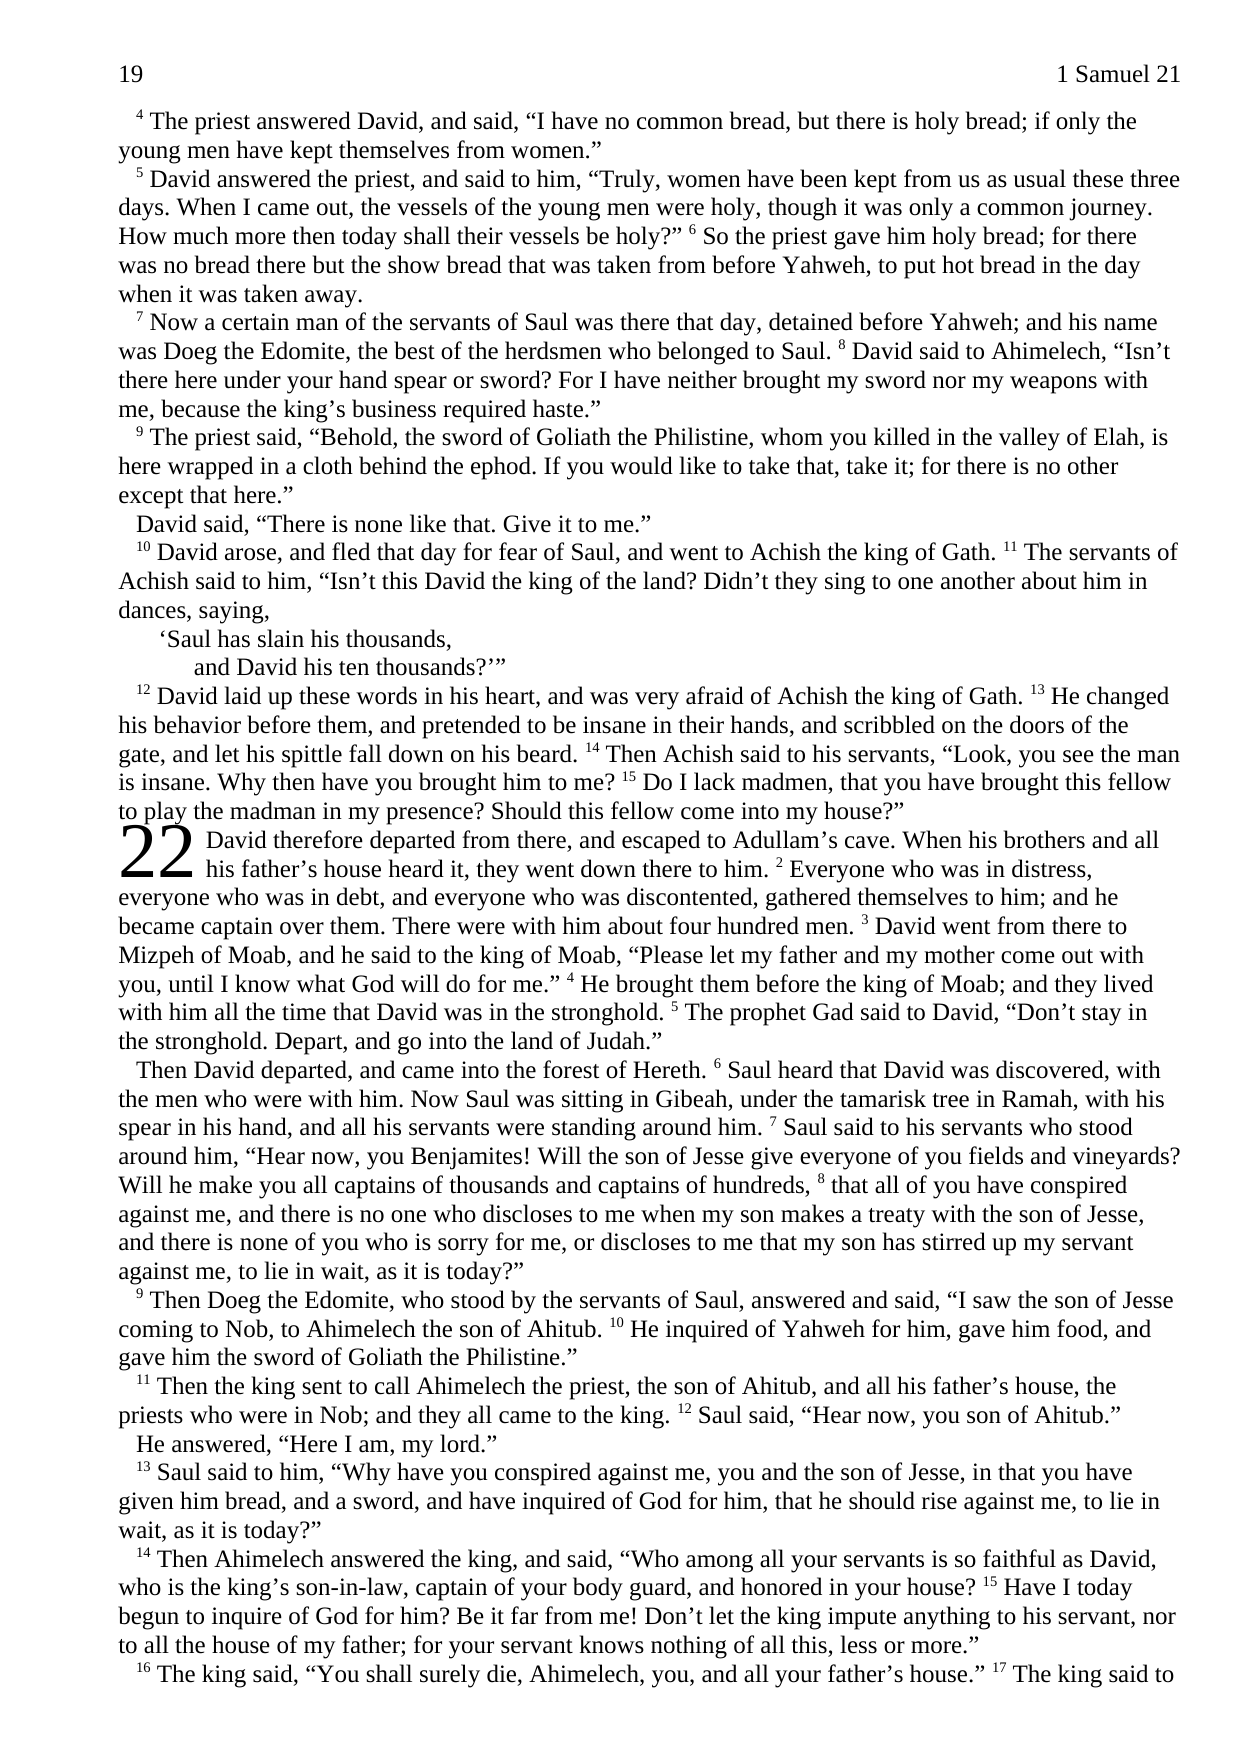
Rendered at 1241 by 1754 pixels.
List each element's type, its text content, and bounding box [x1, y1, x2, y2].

text 5 David answered the priest, and said to him, “Truly, women have been kept from us as usual these three days. When I came out, the vessels of the young men were holy, though it was only a common journey. How much more then today shall their vessels be holy?” 6 So the priest gave him holy bread; for there was no bread there but the show bread that was taken from before Yahweh, to put hot bread in the day when it was taken away. [118, 164, 1181, 307]
text 7 Now a certain man of the servants of Saul was there that day, detained before Yahweh; and his name was Doeg the Edomite, the best of the herdsmen who belonged to Saul. 8 David said to Ahimelech, “Isn’t there here under your hand spear or sword? For I have neither brought my sword nor my weapons with me, because the king’s business required haste.” [118, 307, 1181, 422]
text 9 The priest said, “Behold, the sword of Goliath the Philistine, whom you killed in the valley of Elah, is here wrapped in a cloth behind the ephod. If you would like to take that, take it; for there is no other except that here.” [118, 422, 1181, 509]
text 11 Then the king sent to call Ahimelech the priest, the son of Ahitub, and all his father’s house, the priests who were in Nob; and they all came to the king. 12 Saul said, “Hear now, you son of Ahitub.” [118, 1371, 1181, 1429]
text Then David departed, and came into the forest of Hereth. 6 Saul heard that David was discovered, with the men who were with him. Now Saul was sitting in Gibeah, under the tamarisk tree in Ramah, with his spear in his hand, and all his servants were standing around him. 7 Saul said to his servants who stood around him, “Hear now, you Benjamites! Will the son of Jesse give everyone of you fields and vineyards? Will he make you all captains of thousands and captains of hundreds, 8 that all of you have conspired against me, and there is no one who discloses to me when my son makes a treaty with the son of Jesse, and there is none of you who is sorry for me, or discloses to me that my son has stirred up my servant against me, to lie in wait, as it is today?” [118, 1055, 1181, 1285]
text and David his ten thousands?’” [194, 652, 1181, 681]
text 10 David arose, and fled that day for fear of Saul, and went to Achish the king of Gath. 11 The servants of Achish said to him, “Isn’t this David the king of the land? Didn’t they sing to one another about him in dances, saying, [118, 537, 1181, 624]
text 12 David laid up these words in his heart, and was very afraid of Achish the king of Gath. 13 He changed his behavior before them, and pretended to be insane in their hands, and scribbled on the doors of the gate, and let his spittle fall down on his beard. 14 Then Achish said to his servants, “Look, you see the man is insane. Why then have you brought him to me? 15 Do I lack madmen, that you have brought this fellow to play the madman in my presence? Should this fellow come into my house?” [118, 681, 1181, 825]
text David said, “There is none like that. Give it to me.” [118, 509, 1181, 537]
text 9 Then Doeg the Edomite, who stood by the servants of Saul, answered and said, “I saw the son of Jesse coming to Nob, to Ahimelech the son of Ahitub. 10 He inquired of Yahweh for him, gave him food, and gave him the sword of Goliath the Philistine.” [118, 1285, 1181, 1371]
text 22David therefore departed from there, and escaped to Adullam’s cave. When his brothers and all his father’s house heard it, they went down there to him. 2 Everyone who was in distress, everyone who was in debt, and everyone who was discontented, gathered themselves to him; and he became captain over them. There were with him about four hundred men. 3 David went from there to Mizpeh of Moab, and he said to the king of Moab, “Please let my father and my mother come out with you, until I know what God will do for me.” 4 He brought them before the king of Moab; and they lived with him all the time that David was in the stronghold. 5 The prophet Gad said to David, “Don’t stay in the stronghold. Depart, and go into the land of Judah.” [118, 825, 1181, 1055]
text ‘Saul has slain his thousands, [158, 624, 1181, 652]
text He answered, “Here I am, my lord.” [118, 1429, 1181, 1457]
text 13 Saul said to him, “Why have you conspired against me, you and the son of Jesse, in that you have given him bread, and a sword, and have inquired of God for him, that he should rise against me, to lie in wait, as it is today?” [118, 1457, 1181, 1544]
text 16 The king said, “You shall surely die, Ahimelech, you, and all your father’s house.” 17 The king said to [118, 1659, 1181, 1687]
text 14 Then Ahimelech answered the king, and said, “Who among all your servants is so faithful as David, who is the king’s son-in-law, captain of your body guard, and honored in your house? 15 Have I today begun to inquire of God for him? Be it far from me! Don’t let the king impute anything to his servant, nor to all the house of my father; for your servant knows nothing of all this, less or more.” [118, 1544, 1181, 1659]
text 4 The priest answered David, and said, “I have no common bread, but there is holy bread; if only the young men have kept themselves from women.” [118, 106, 1181, 164]
